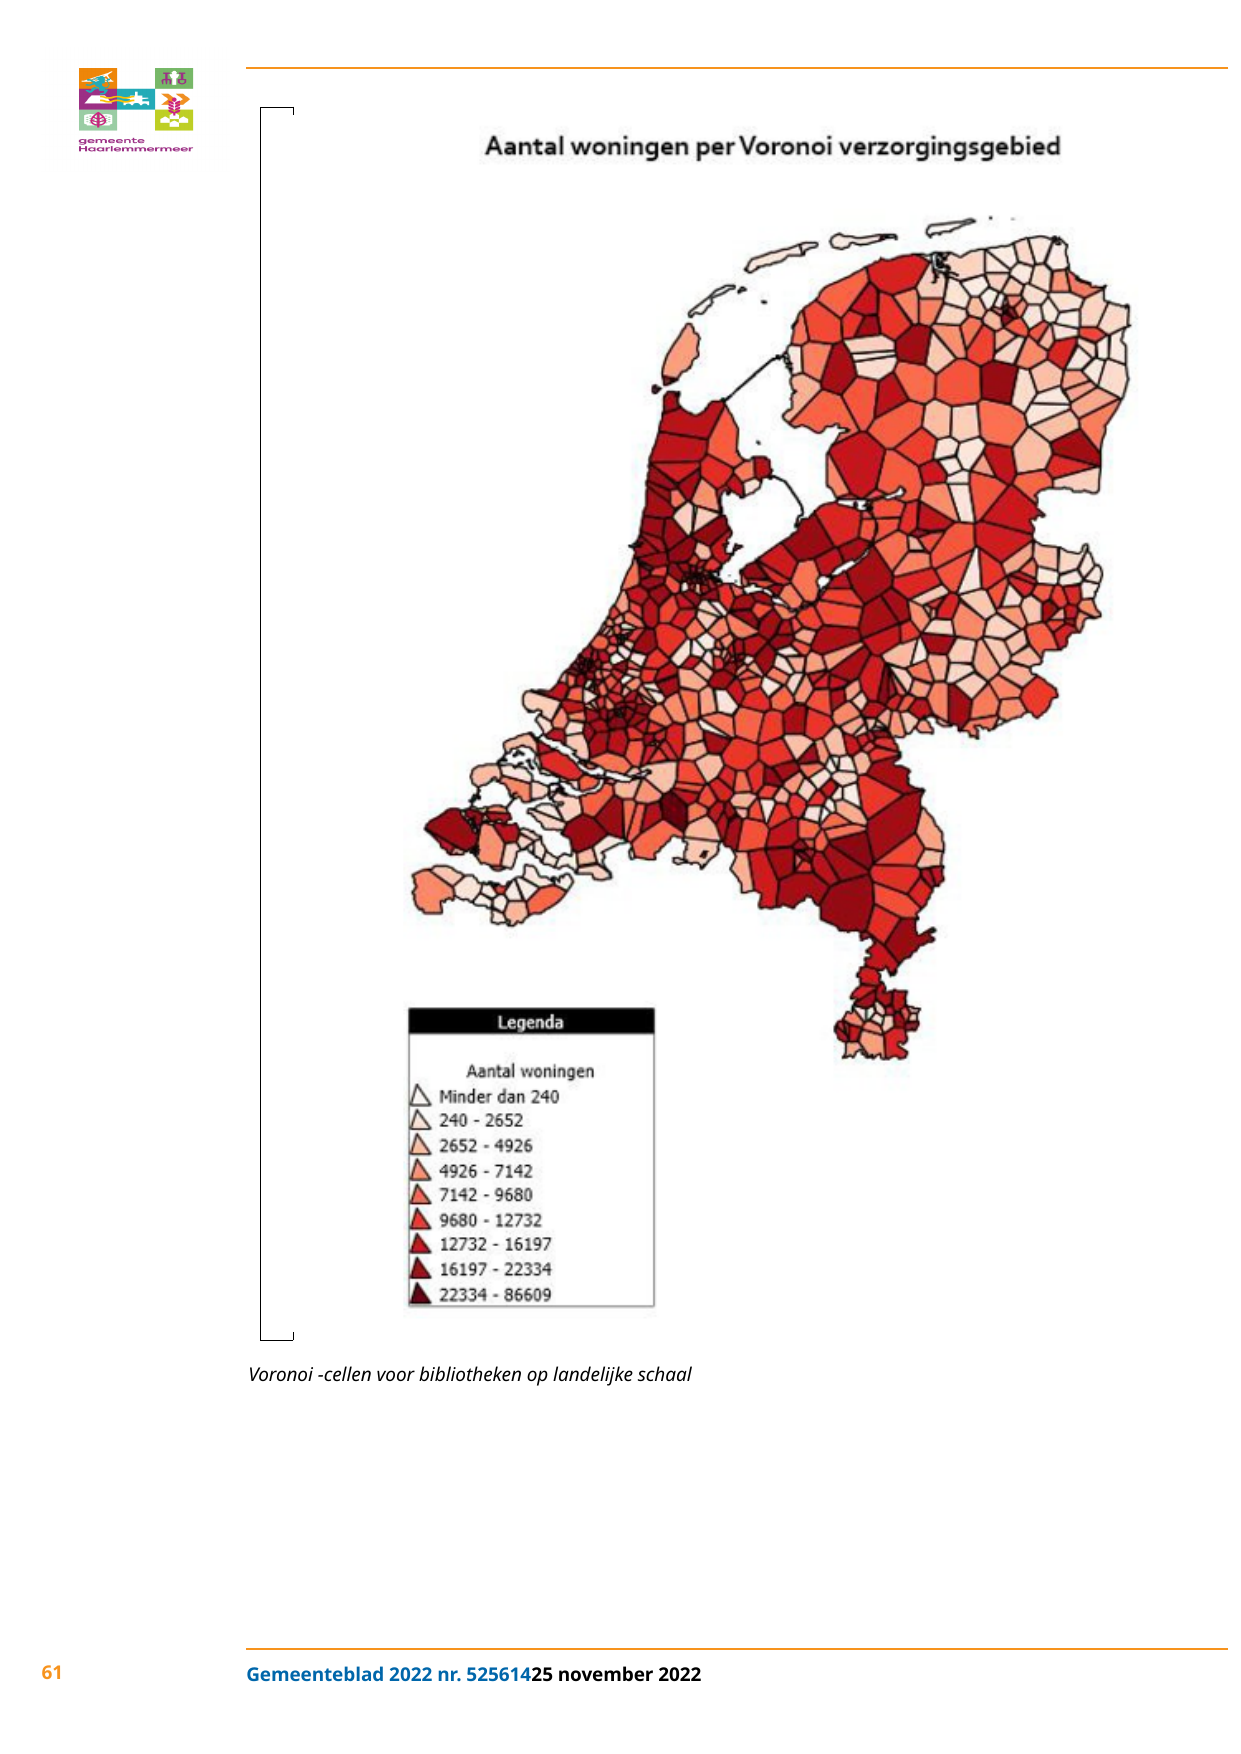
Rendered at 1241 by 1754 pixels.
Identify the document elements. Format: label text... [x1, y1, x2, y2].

picture [268, 115, 1173, 1332]
text Voronoi -cellen voor bibliotheken op landelijke schaal [248, 1361, 1152, 1387]
picture [41, 47, 231, 172]
